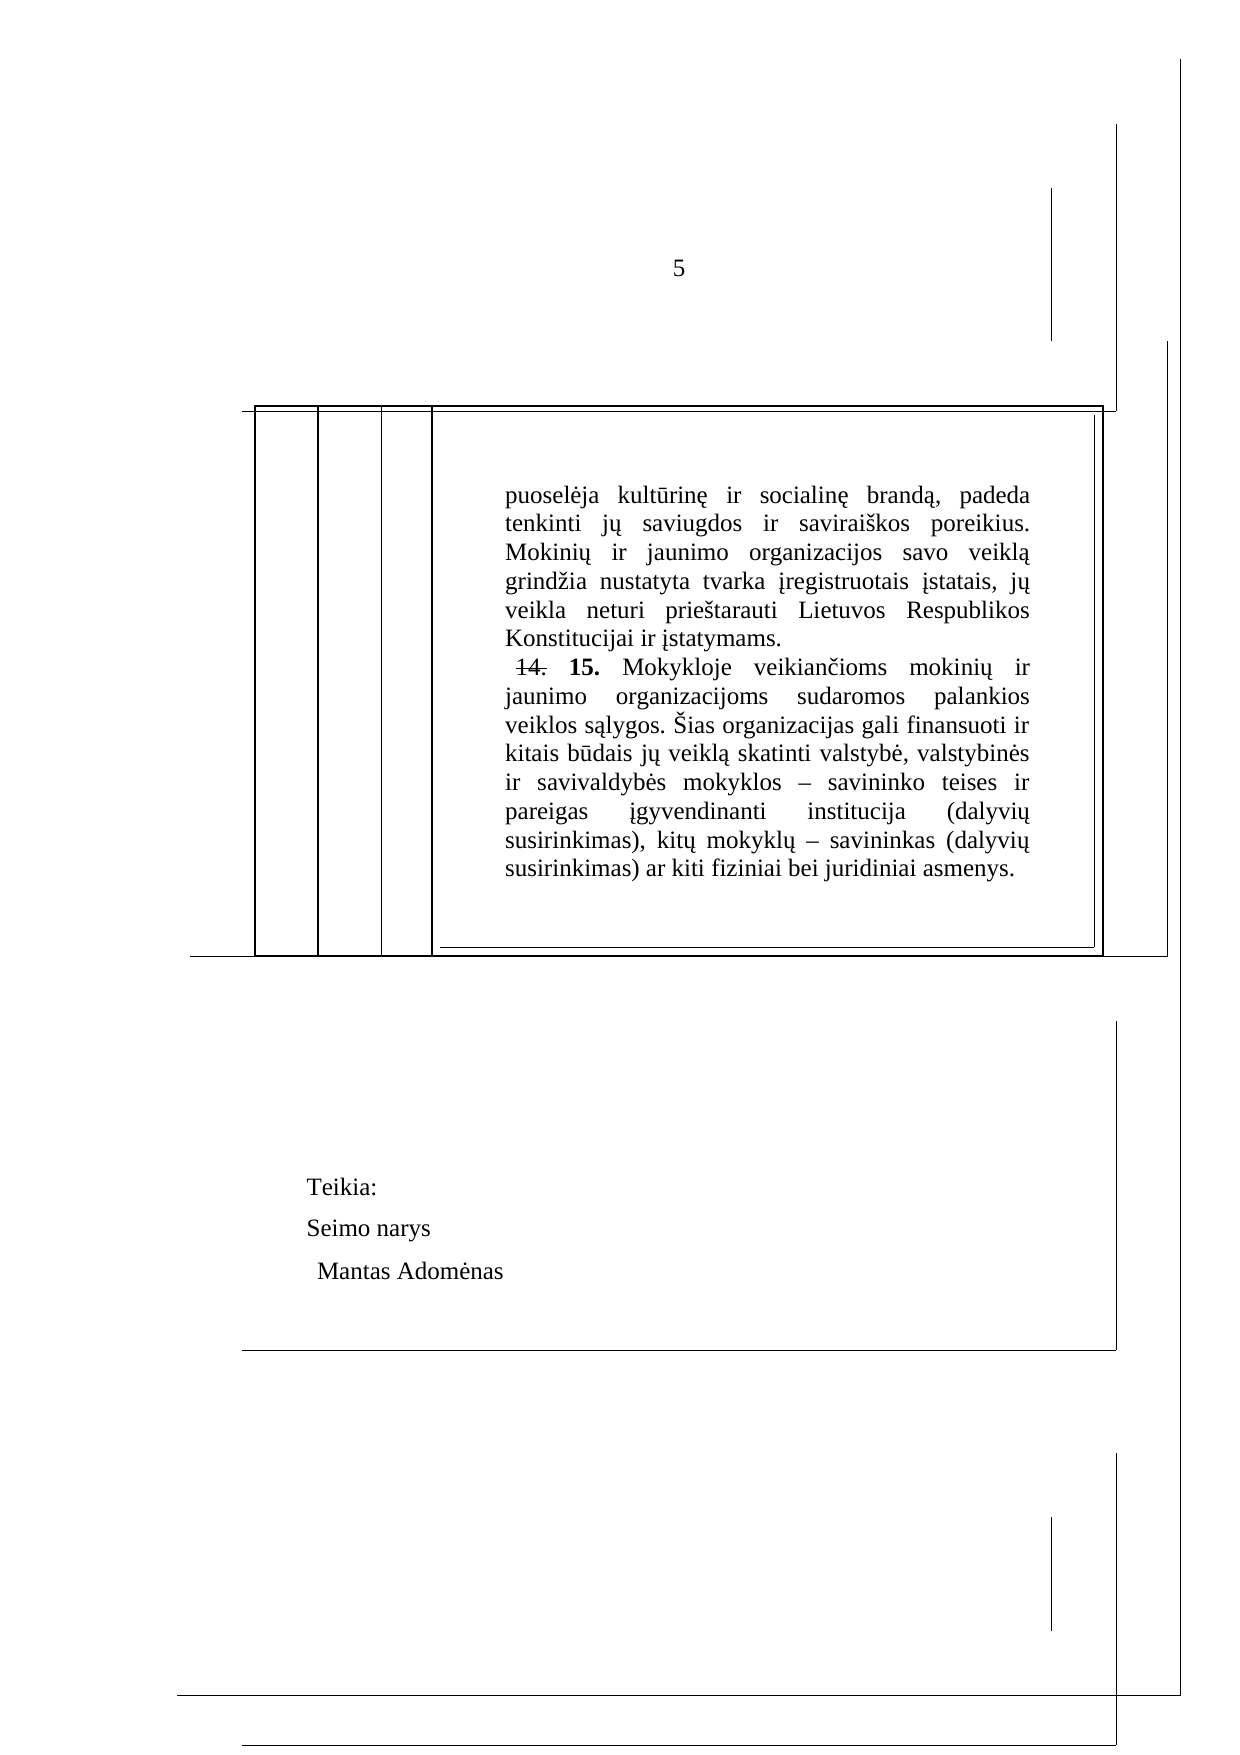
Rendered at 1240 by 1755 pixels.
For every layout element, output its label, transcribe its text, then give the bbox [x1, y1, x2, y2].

table_cell [319, 407, 381, 955]
text Seimo narys Mantas Adomėnas [242, 1149, 1116, 1350]
table_cell [256, 407, 317, 955]
table_cell [382, 407, 431, 955]
table_cell puoselėja kultūrinę ir socialinę brandą, padeda tenkinti jų saviugdos ir saviraiškos poreikius. Mokinių ir jaunimo organizacijos savo veiklą grindžia nustatyta tvarka įregistruotais įstatais, jų veikla neturi prieštarauti Lietuvos Respublikos Konstitucijai ir įstatymams. 14. 15. Mokykloje veikiančioms mokinių ir jaunimo organizacijoms sudaromos palankios veiklos sąlygos. Šias organizacijas gali finansuoti ir kitais būdais jų veiklą skatinti valstybė, valstybinės ir savivaldybės mokyklos – savininko teises ir pareigas įgyvendinanti institucija (dalyvių susirinkimas), kitų mokyklų – savininkas (dalyvių susirinkimas) ar kiti fiziniai bei juridiniai asmenys. [433, 407, 1102, 955]
